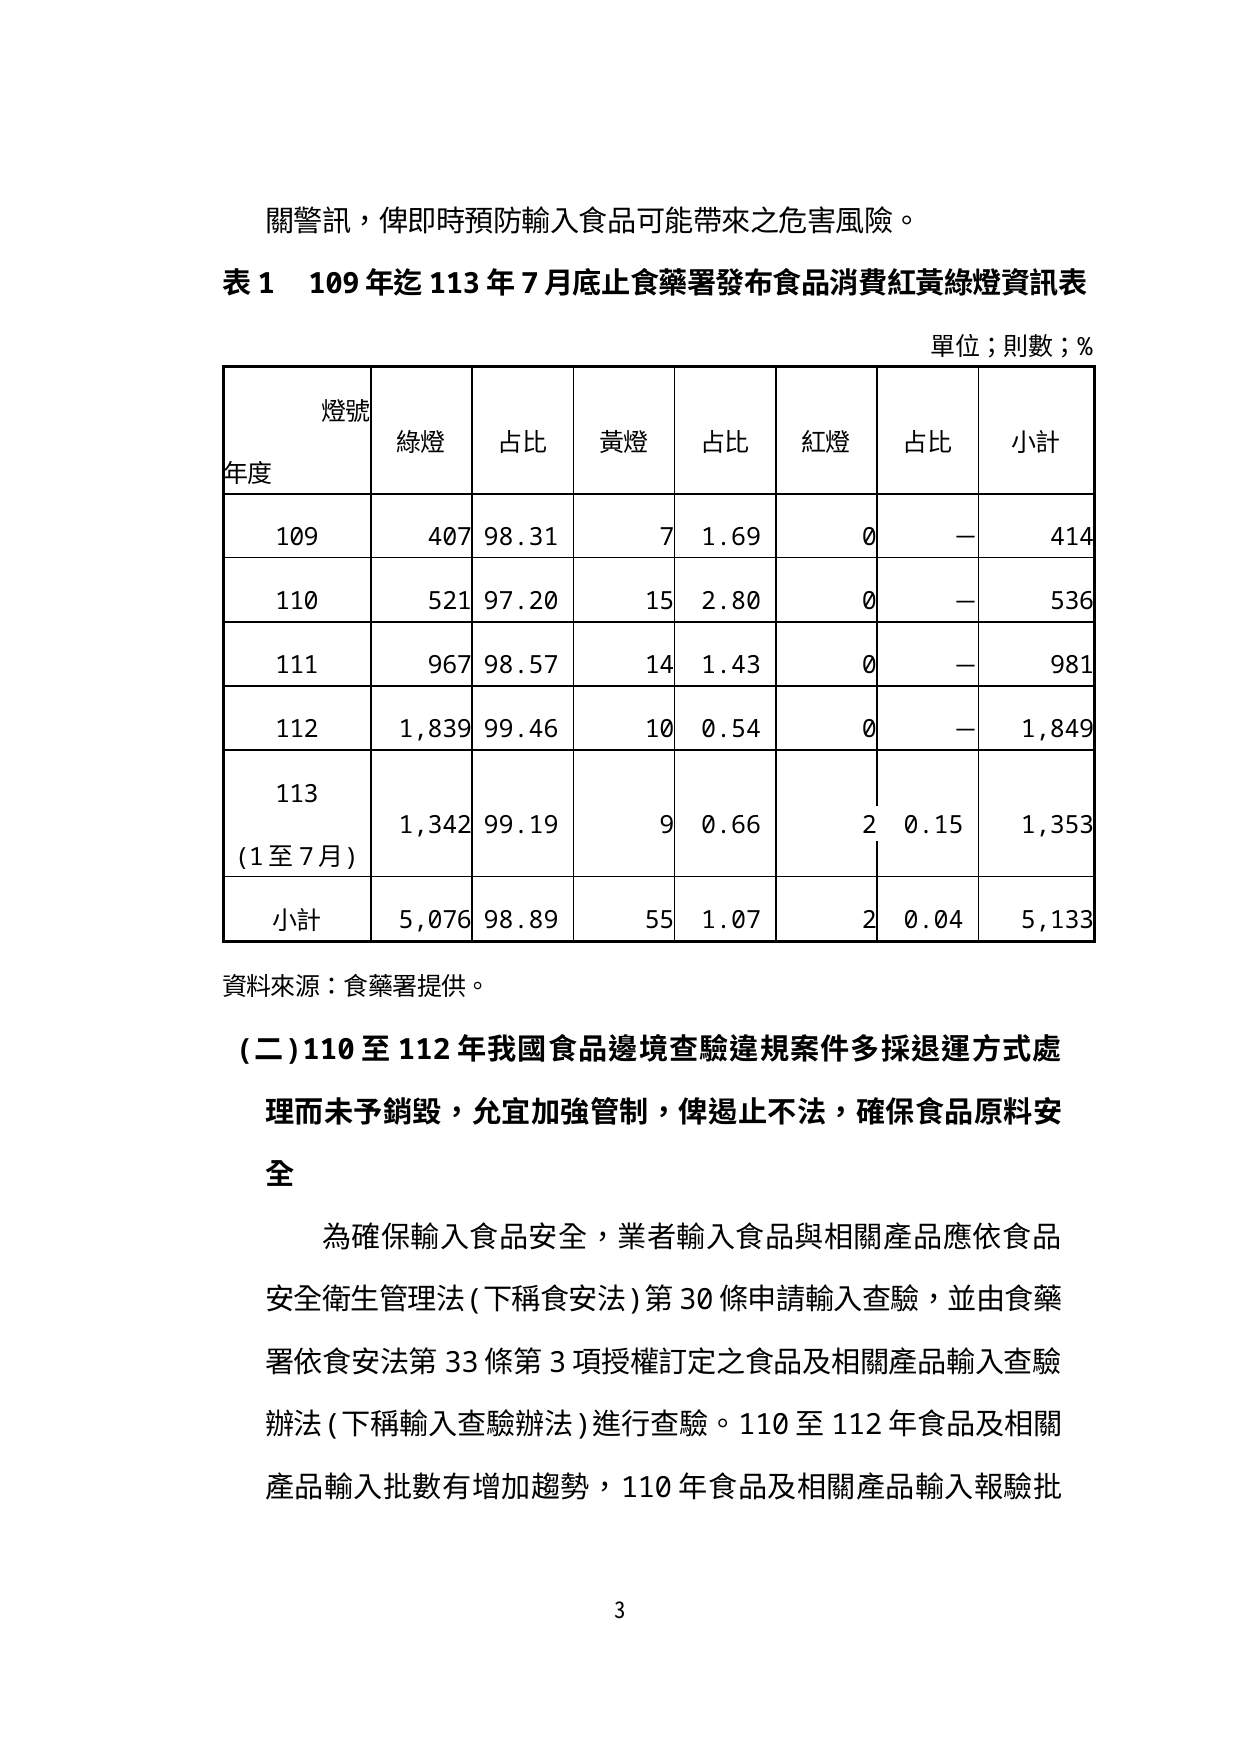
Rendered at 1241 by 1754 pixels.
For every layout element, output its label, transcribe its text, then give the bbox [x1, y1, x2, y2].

table_cell 0.54 [675, 687, 775, 749]
table_cell 14 [574, 623, 674, 685]
text 表1 109年迄113年7月底止食藥署發布食品消費紅黃綠燈資訊表 [176, 240, 1136, 302]
table_cell 小計 [225, 877, 370, 940]
table_cell 2 [777, 877, 876, 940]
table_cell 99.19 [473, 751, 573, 876]
table_cell 10 [574, 687, 674, 749]
table_cell 0 [777, 623, 876, 685]
table_header 占比 [675, 368, 775, 493]
table_cell 0 [777, 558, 876, 621]
table_cell 98.89 [473, 877, 573, 940]
table_cell 111 [225, 623, 370, 685]
table_cell － [878, 687, 978, 749]
table_cell 1,849 [979, 687, 1093, 749]
table_cell 1.07 [675, 877, 775, 940]
text 為確保輸入食品安全，業者輸入食品與相關產品應依食品安全衛生管理法(下稱食安法)第30條申請輸入查驗，並由食藥署依食安法第33條第3項授權訂定之食品及相關產品輸入查驗辦法(下稱輸入查驗辦法)進行查驗。110至112年食品及相關產品輸入批數有增加趨勢，110年食品及相關產品輸入報驗批 [265, 1193, 1063, 1505]
table_cell 1.43 [675, 623, 775, 685]
table_cell 1.69 [675, 495, 775, 557]
table_cell 0.66 [675, 751, 775, 876]
table_cell 9 [574, 751, 674, 876]
table_cell 98.57 [473, 623, 573, 685]
table_header 小計 [979, 368, 1093, 493]
table_cell 55 [574, 877, 674, 940]
table_cell 2.80 [675, 558, 775, 621]
table_cell 99.46 [473, 687, 573, 749]
table_cell 981 [979, 623, 1093, 685]
table_cell 112 [225, 687, 370, 749]
table_header 紅燈 [777, 368, 876, 493]
table_cell 113 (1至7月) [225, 751, 370, 876]
table_cell 1,342 [372, 751, 471, 876]
table_cell 0 [777, 687, 876, 749]
table_cell 2 [777, 751, 876, 876]
table_cell 7 [574, 495, 674, 557]
table_cell 414 [979, 495, 1093, 557]
text (二)110至112年我國食品邊境查驗違規案件多採退運方式處理而未予銷毀，允宜加強管制，俾遏止不法，確保食品原料安全 [236, 1005, 1063, 1193]
table_cell － [878, 495, 978, 557]
table_cell － [878, 558, 978, 621]
table_cell － [878, 623, 978, 685]
table_cell 1,353 [979, 751, 1093, 876]
text 資料來源：食藥署提供。 [222, 943, 1063, 1005]
table_cell 521 [372, 558, 471, 621]
table_header 綠燈 [372, 368, 471, 493]
table_cell 1,839 [372, 687, 471, 749]
table_cell 407 [372, 495, 471, 557]
table_cell 536 [979, 558, 1093, 621]
table_cell 98.31 [473, 495, 573, 557]
table_cell 109 [225, 495, 370, 557]
table_cell 0 [777, 495, 876, 557]
table_cell 0.04 [878, 877, 978, 940]
table_cell 0.15 [878, 751, 978, 876]
table_cell 5,133 [979, 877, 1093, 940]
table_header 燈號 年度 [225, 368, 370, 493]
table_header 占比 [878, 368, 978, 493]
text 據食藥署統計，109年至113年7月底止於食品藥物消費者專區網站發布消費者紅黃綠燈資訊則數呈現顯著增加情形，109年僅414則，112年已達1,849則，113年度截至7月底已達1,353則(以此速度推估全年將逾2,300則)。值得注意的是113年至7月底止黃燈資訊已有9則，接近112年全年之10則，更出現燈號發布以來首度出現之紅燈資訊，且有2則。顯示國際間食品安全風險具有增加趨勢，食藥署宜持續監控相關警訊，俾即時預防輸入食品可能帶來之危害風險。 [265, 177, 1063, 240]
text 單位；則數；% [176, 302, 1093, 365]
table_cell 110 [225, 558, 370, 621]
table_cell 967 [372, 623, 471, 685]
table_cell 15 [574, 558, 674, 621]
table_header 占比 [473, 368, 573, 493]
table_cell 97.20 [473, 558, 573, 621]
table_header 黃燈 [574, 368, 674, 493]
table_cell 5,076 [372, 877, 471, 940]
